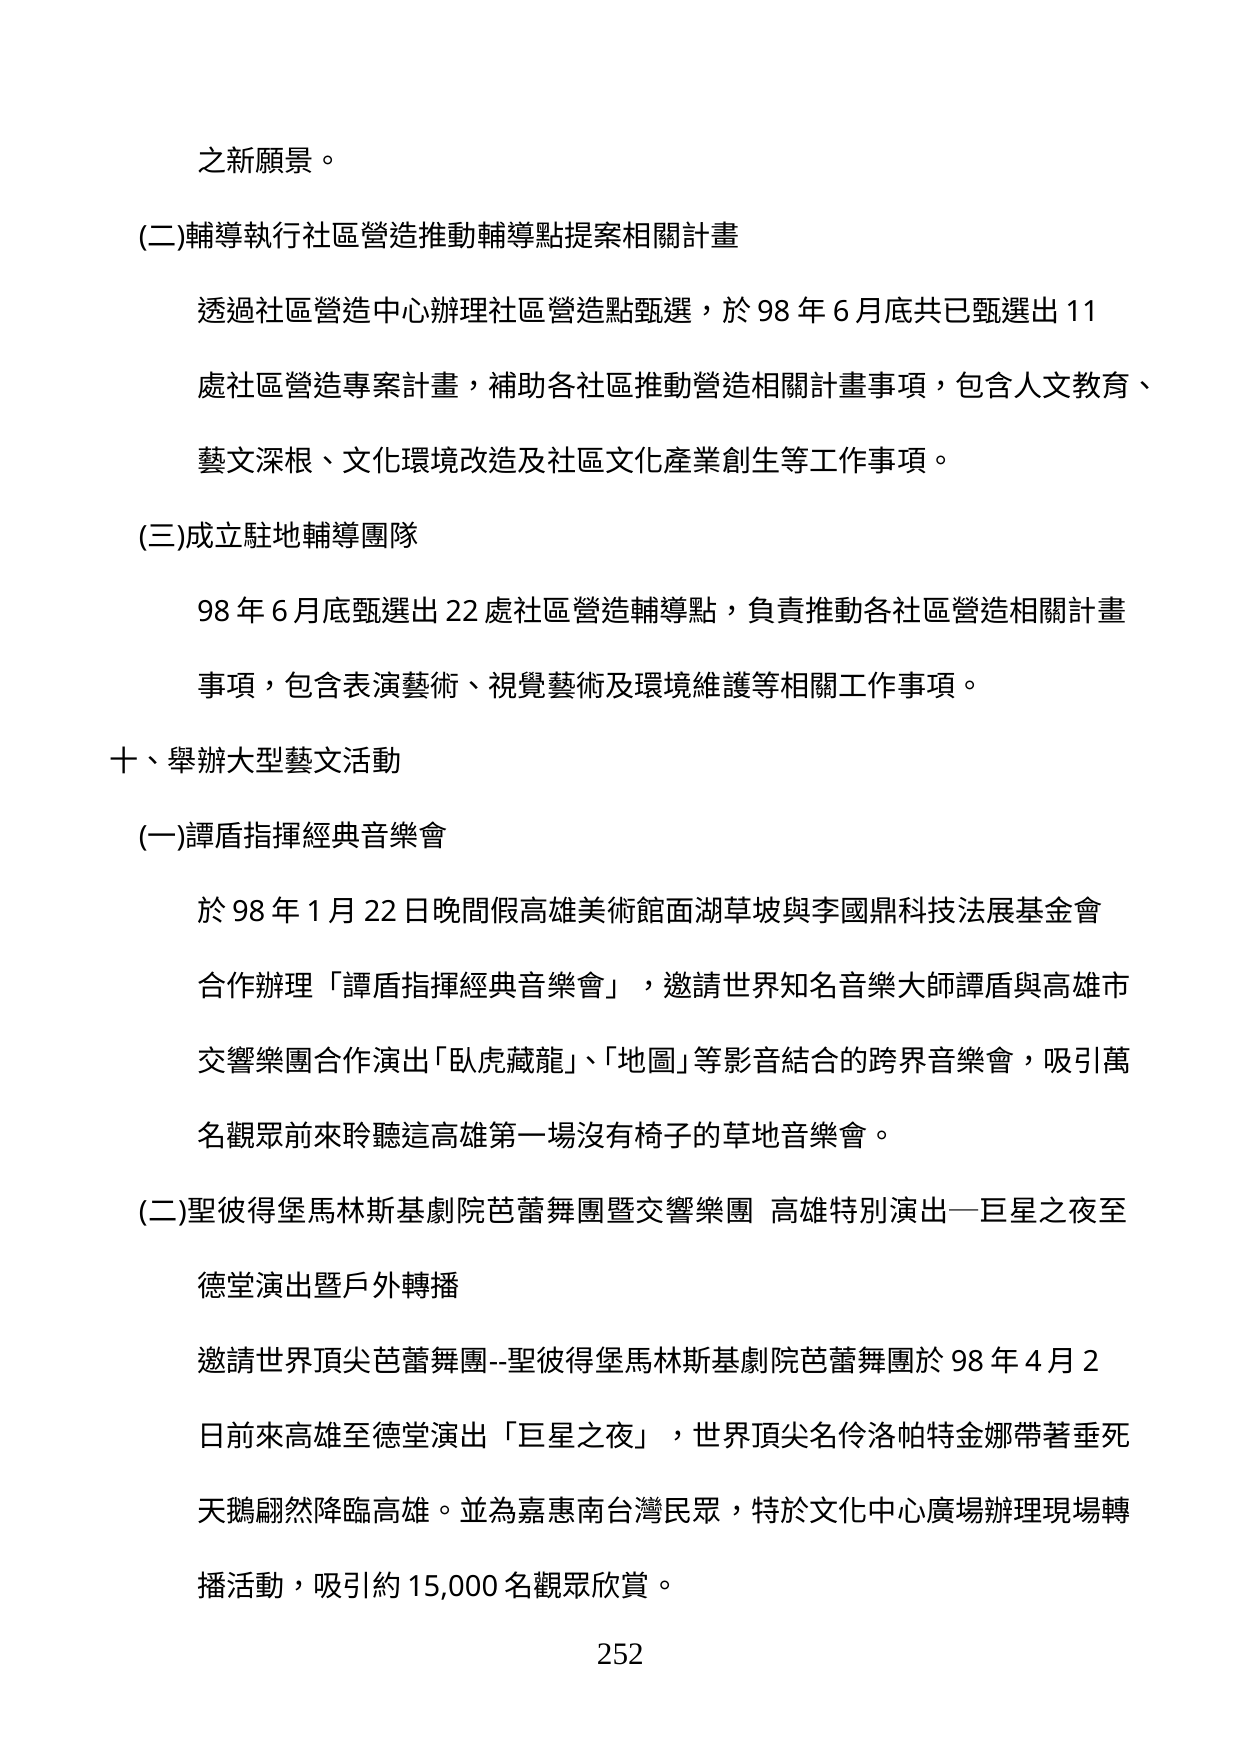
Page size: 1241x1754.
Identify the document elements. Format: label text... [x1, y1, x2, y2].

text (一)譚盾指揮經典音樂會 [138, 796, 1131, 871]
text 於98年1月22日晚間假高雄美術館面湖草坡與李國鼎科技法展基金會合作辦理「譚盾指揮經典音樂會」，邀請世界知名音樂大師譚盾與高雄市交響樂團合作演出「臥虎藏龍」、「地圖」等影音結合的跨界音樂會，吸引萬名觀眾前來聆聽這高雄第一場沒有椅子的草地音樂會。 [197, 871, 1131, 1171]
text (三)成立駐地輔導團隊 [138, 496, 1131, 571]
text 透過社區營造中心辦理社區營造點甄選，於98 年6月底共已甄選出11處社區營造專案計畫，補助各社區推動營造相關計畫事項，包含人文教育、藝文深根、文化環境改造及社區文化產業創生等工作事項。 [197, 271, 1131, 496]
text 98年6月底甄選出22處社區營造輔導點，負責推動各社區營造相關計畫事項，包含表演藝術、視覺藝術及環境維護等相關工作事項。 [197, 571, 1131, 721]
text (二)輔導執行社區營造推動輔導點提案相關計畫 [138, 196, 1131, 271]
text 邀請世界頂尖芭蕾舞團--聖彼得堡馬林斯基劇院芭蕾舞團於98年4月2日前來高雄至德堂演出「巨星之夜」，世界頂尖名伶洛帕特金娜帶著垂死天鵝翩然降臨高雄。並為嘉惠南台灣民眾，特於文化中心廣場辦理現場轉播活動，吸引約15,000名觀眾欣賞。 [197, 1321, 1131, 1621]
text (二)聖彼得堡馬林斯基劇院芭蕾舞團暨交響樂團 高雄特別演出─巨星之夜至德堂演出暨戶外轉播 [138, 1171, 1131, 1321]
text 十、舉辦大型藝文活動 [109, 721, 1131, 796]
text 委託專業團隊高雄市公共事務管理學會設置高雄市社造中心，規劃執行社區觀摩、社區總體營造課程研習、社區家族會議、社區東道主經驗交流聚會，以整合資源及交流平台、結合相關專業領域建立公民意識、推動城市閱讀、振興地域活力、創造多元文化特色、文化創意產業發展及人性化健康社區之新願景。 [197, 121, 1131, 196]
